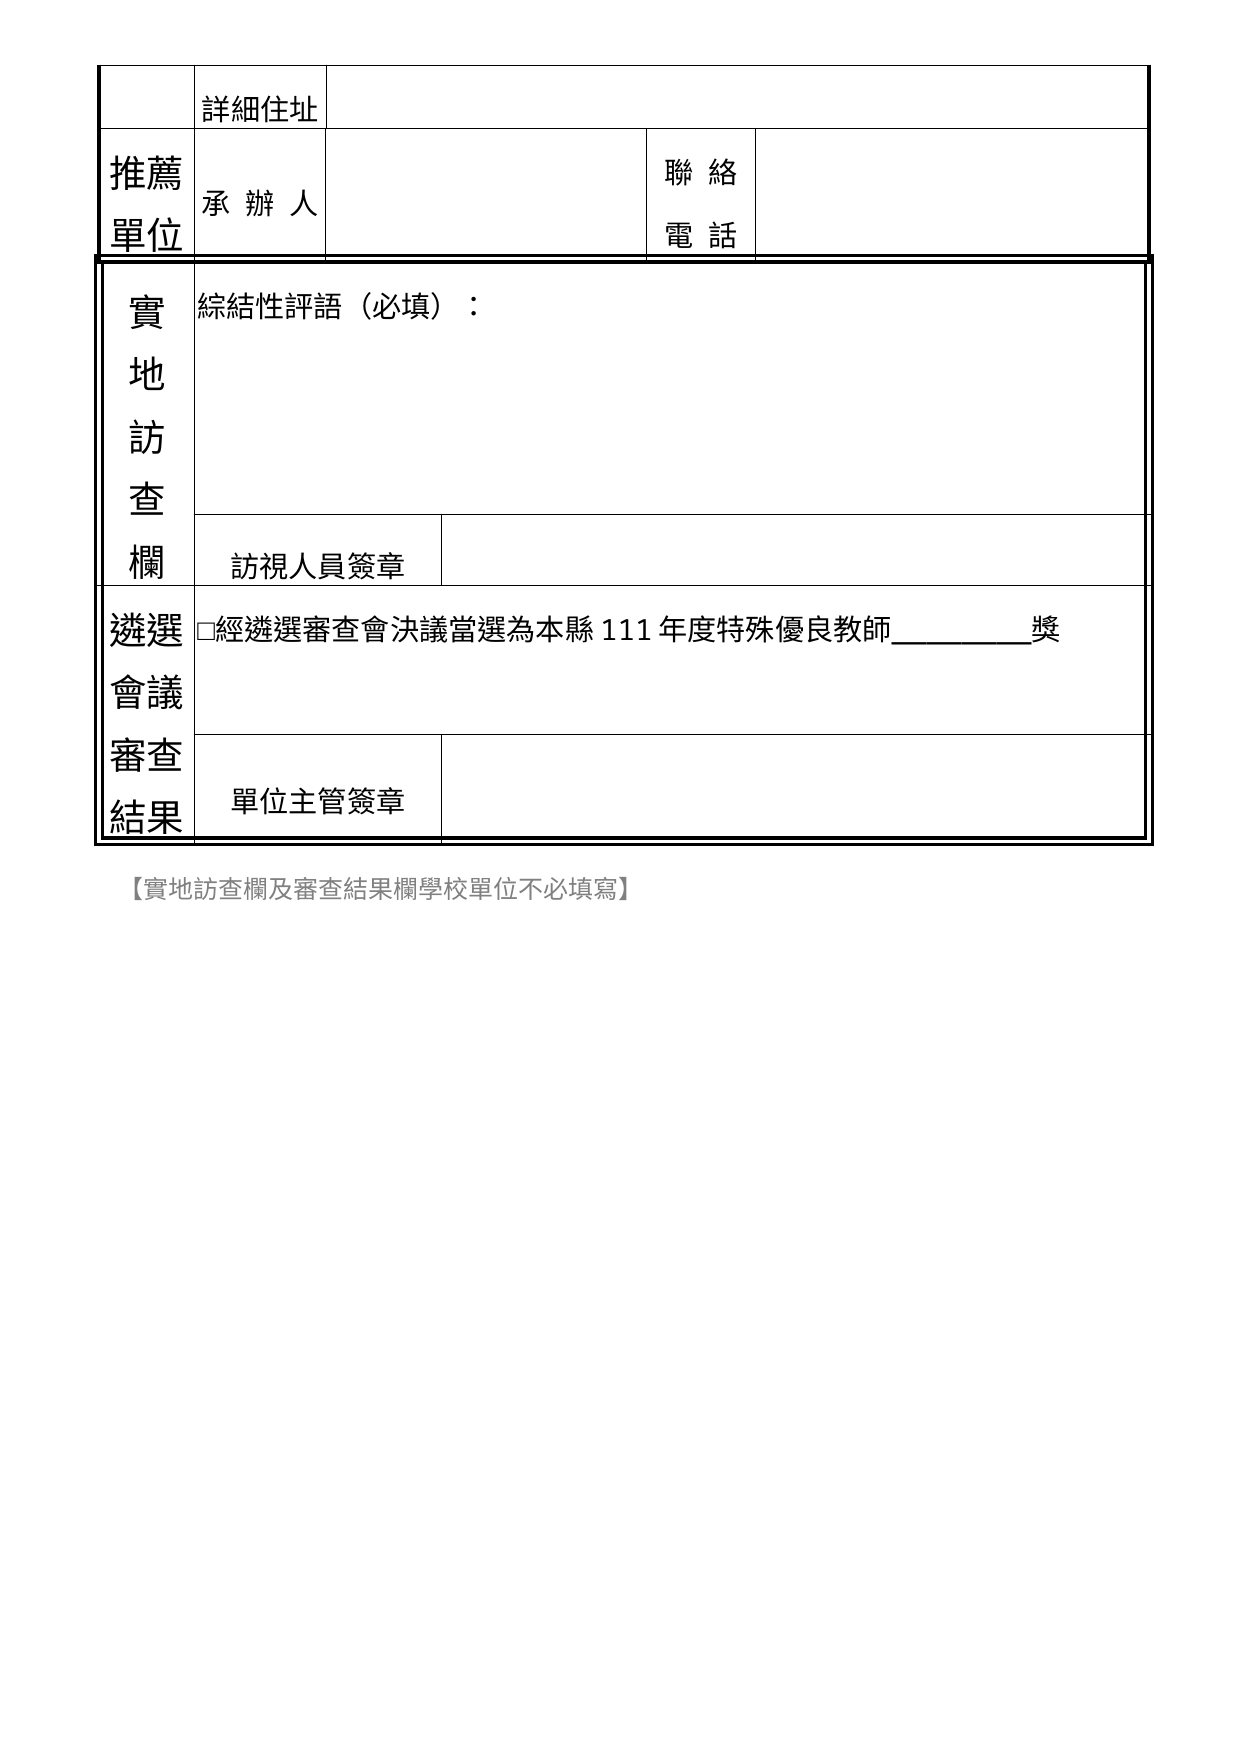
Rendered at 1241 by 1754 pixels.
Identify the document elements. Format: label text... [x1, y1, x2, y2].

table_cell □經遴選審查會決議當選為本縣111年度特殊優良教師________獎 [195, 586, 1144, 734]
table_cell 詳細住址 [195, 66, 326, 128]
table_cell 遴選 會議 審查 結果 [104, 586, 194, 836]
table_cell 訪視人員簽章 [195, 515, 441, 585]
table_cell 承 辦 人 [195, 129, 325, 254]
table_cell [756, 129, 1147, 254]
table_cell [442, 735, 1144, 836]
table_cell [327, 66, 1147, 128]
table_cell 綜結性評語（必填）： [195, 264, 1144, 513]
table_cell [326, 129, 646, 254]
text 【實地訪查欄及審查結果欄學校單位不必填寫】 [118, 846, 1122, 908]
table_cell 聯 絡 電 話 [647, 129, 755, 254]
table_cell [101, 66, 194, 128]
table_cell 實 地 訪 查 欄 [104, 264, 194, 585]
table_cell 單位主管簽章 [195, 735, 441, 836]
table_cell 推薦 單位 [101, 129, 194, 254]
table_cell [442, 515, 1144, 585]
